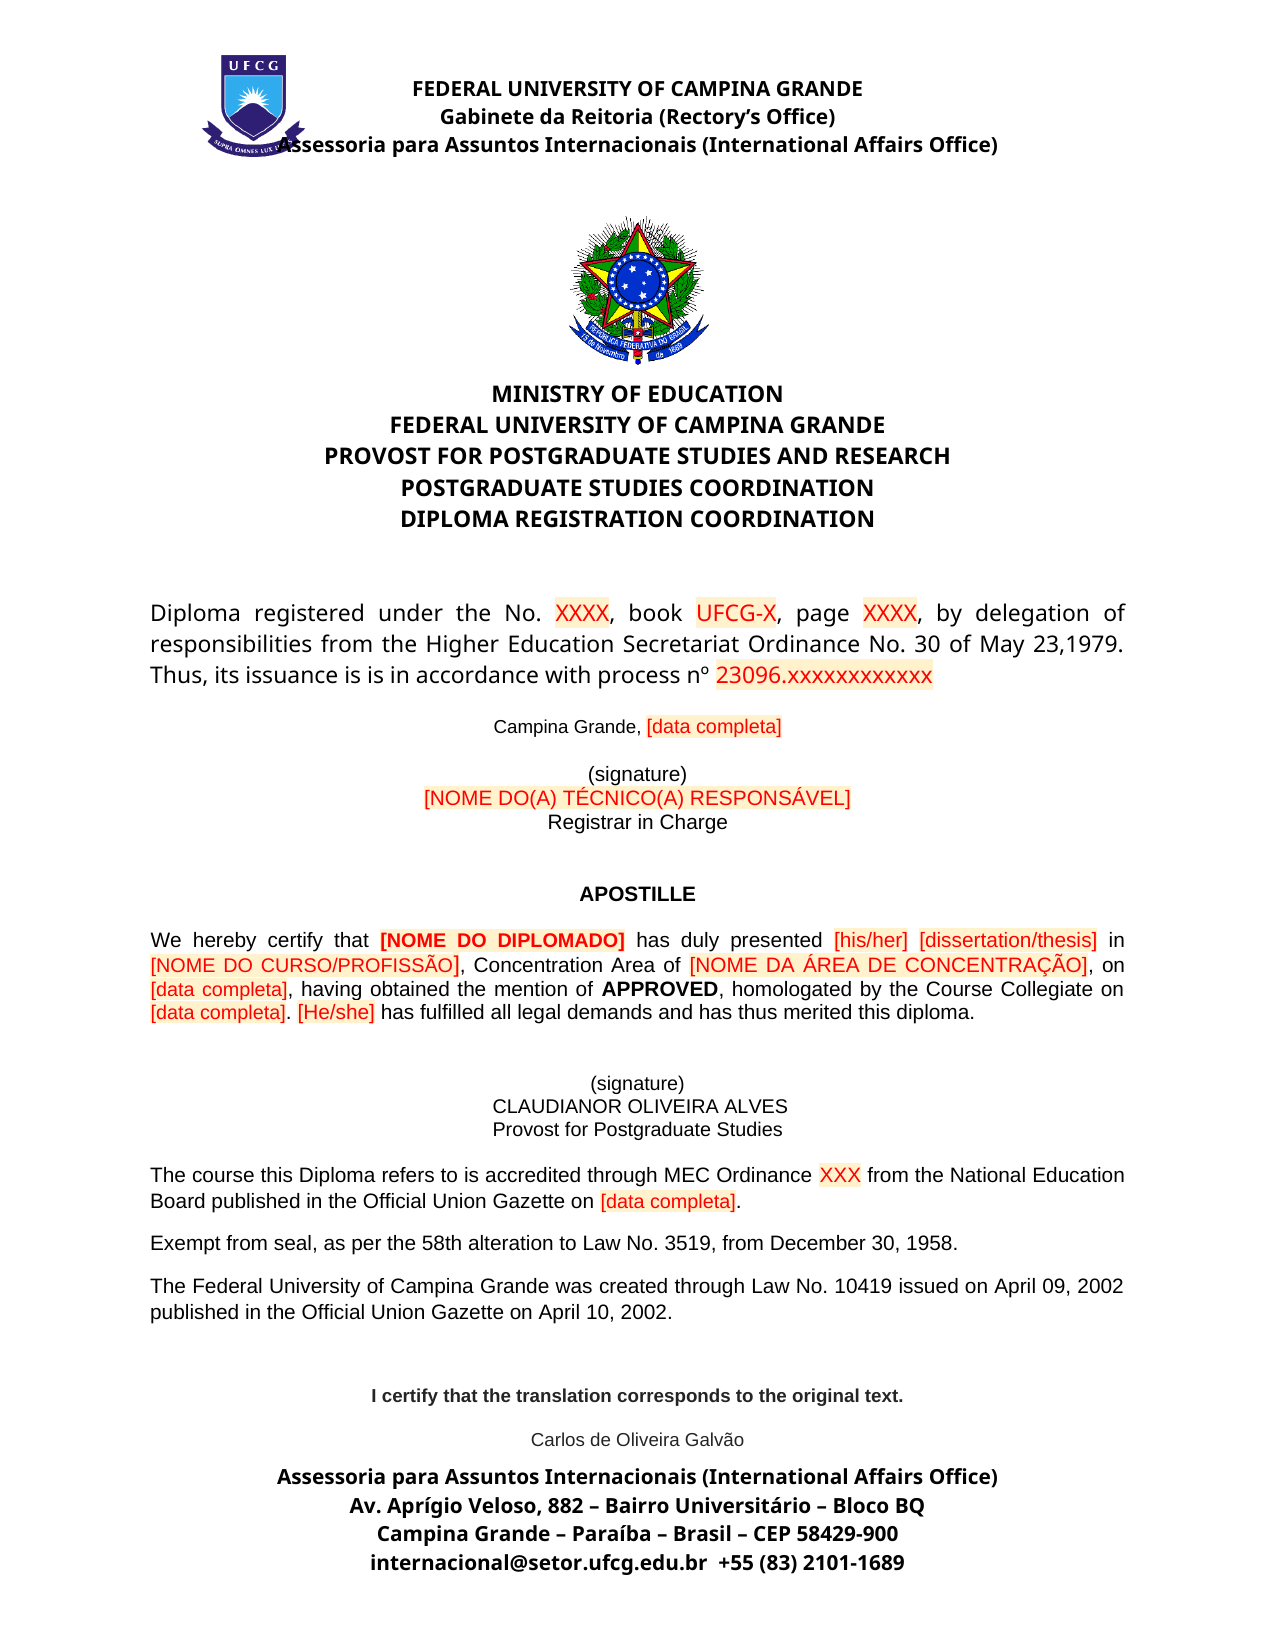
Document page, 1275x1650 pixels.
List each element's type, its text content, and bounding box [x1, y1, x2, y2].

text Diploma registered under the No. XXXX, book UFCG-X, page XXXX, by delegation of responsibilities from the Higher Education Secretariat Ordinance No. 30 of May 23,1979. Thus, its issuance is is in accordance with process nº 23096.xxxxxxxxxxxx [150, 597, 1125, 690]
text PROVOST FOR POSTGRADUATE STUDIES AND RESEARCH [150, 440, 1125, 472]
text Exempt from seal, as per the 58th alteration to Law No. 3519, from December 30, 1958. [150, 1231, 1125, 1255]
text The course this Diploma refers to is accredited through MEC Ordinance XXX from the National Education Board published in the Official Union Gazette on [data completa]. [150, 1163, 1125, 1213]
text (signature) [150, 762, 1125, 786]
text CLAUDIANOR OLIVEIRA ALVES [150, 1095, 1125, 1117]
text POSTGRADUATE STUDIES COORDINATION [150, 472, 1125, 503]
text We hereby certify that [NOME DO DIPLOMADO] has duly presented [his/her] [dissertation/thesis] in [NOME DO CURSO/PROFISSÃO], Concentration Area of [NOME DA ÁREA DE CONCENTRAÇÃO], on [data completa], having obtained the mention of APPROVED, homologated by the Course Collegiate on [data completa]. [He/she] has fulfilled all legal demands and has thus merited this diploma. [150, 929, 1125, 1023]
text MINISTRY OF EDUCATION [150, 378, 1125, 409]
text Carlos de Oliveira Galvão [150, 1428, 1125, 1450]
text DIPLOMA REGISTRATION COORDINATION [150, 503, 1125, 534]
picture [201, 53, 306, 158]
text Campina Grande, [data completa] [150, 715, 1125, 738]
text The Federal University of Campina Grande was created through Law No. 10419 issued on April 09, 2002 published in the Official Union Gazette on April 10, 2002. [150, 1274, 1125, 1323]
text APOSTILLE [150, 881, 1125, 905]
text (signature) [150, 1072, 1125, 1095]
text I certify that the translation corresponds to the original text. [150, 1385, 1125, 1407]
text FEDERAL UNIVERSITY OF CAMPINA GRANDE [150, 409, 1125, 440]
text [NOME DO(A) TÉCNICO(A) RESPONSÁVEL] Registrar in Charge [150, 786, 1125, 833]
text Provost for Postgraduate Studies [150, 1117, 1125, 1140]
picture [561, 212, 713, 367]
